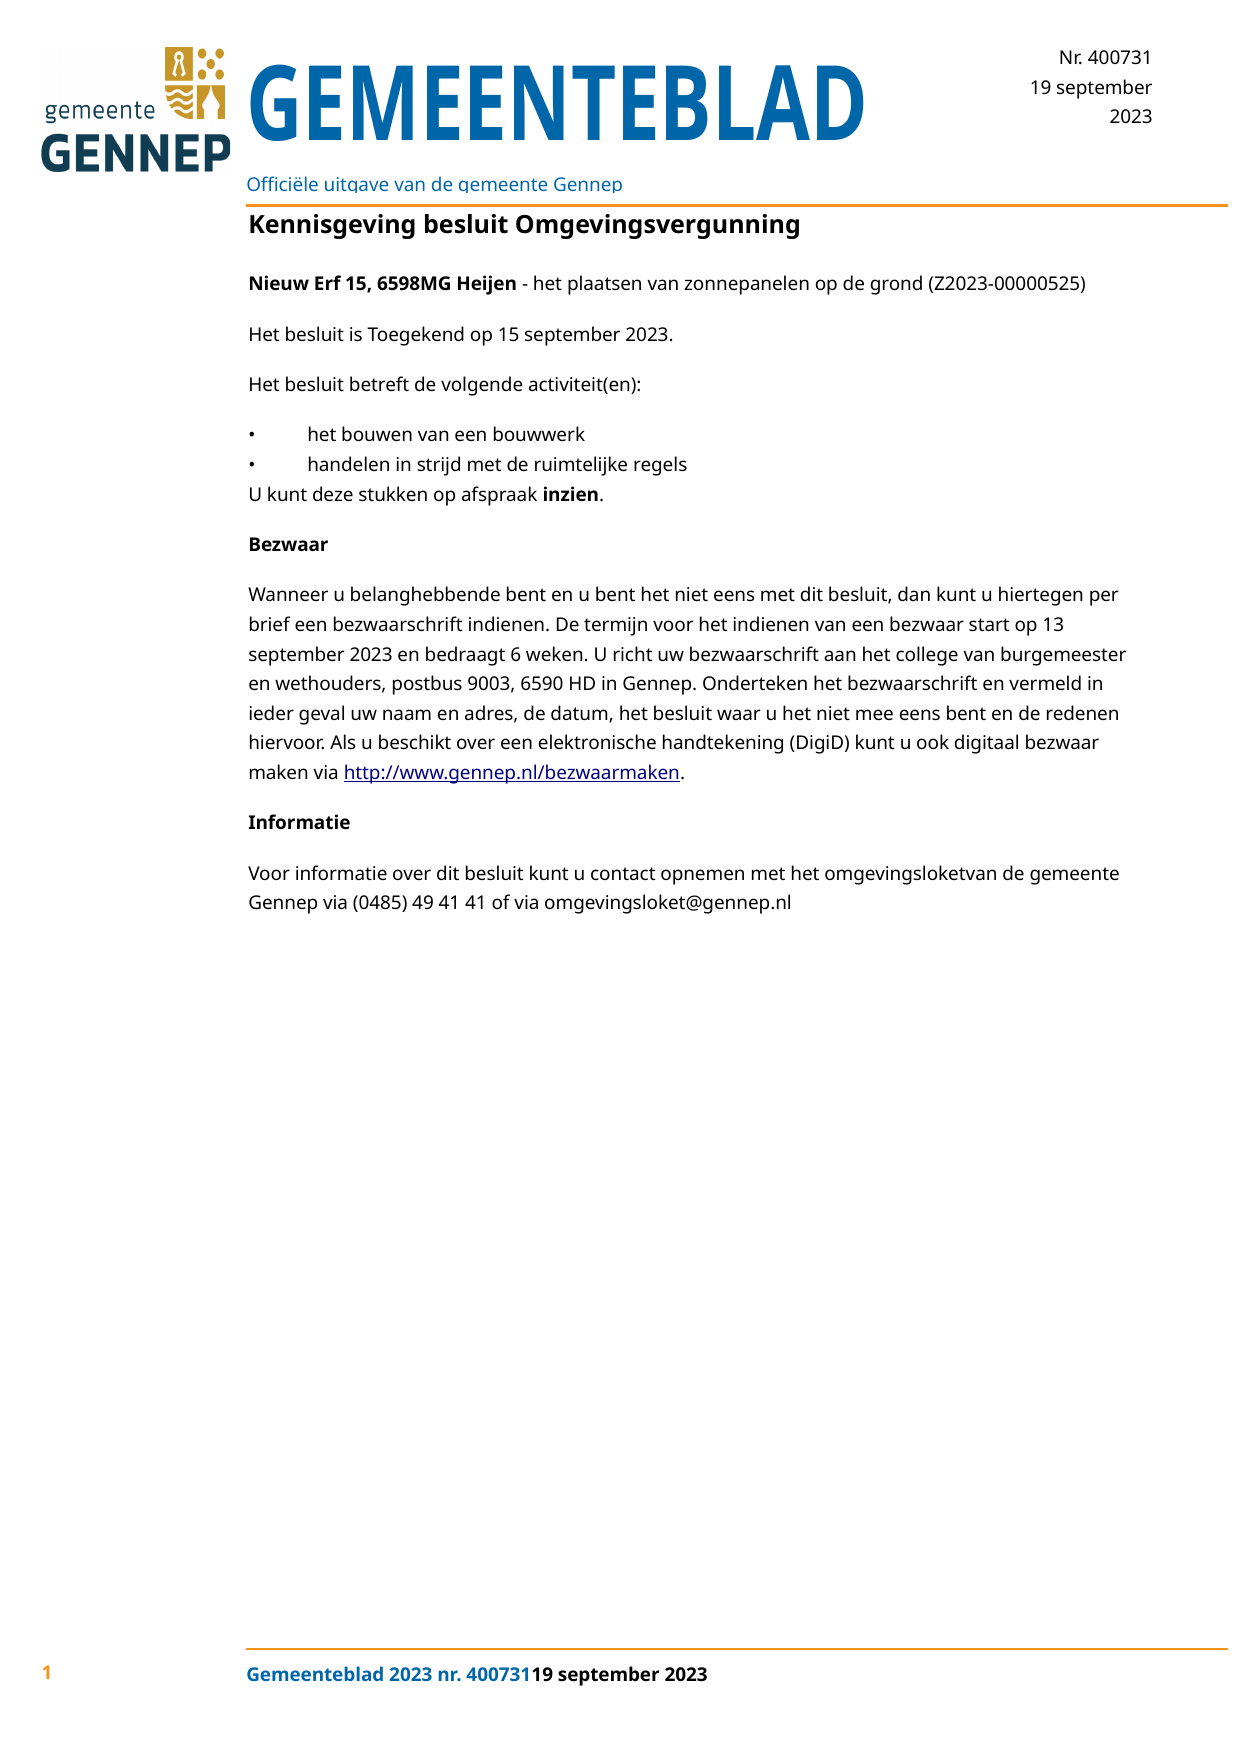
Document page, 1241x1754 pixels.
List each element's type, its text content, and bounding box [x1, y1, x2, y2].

text Voor informatie over dit besluit kunt u contact opnemen met het omgevingsloketvan de gemeente Gennep via (0485) 49 41 41 of via omgevingsloket@gennep.nl [248, 860, 1152, 915]
text Bezwaar [248, 531, 1152, 557]
list het bouwen van een bouwwerk [248, 422, 1152, 447]
text Nieuw Erf 15, 6598MG Heijen - het plaatsen van zonnepanelen op de grond (Z2023-00000525) [248, 270, 1152, 296]
text Het besluit is Toegekend op 15 september 2023. [248, 321, 1152, 346]
list handelen in strijd met de ruimtelijke regels [248, 451, 1152, 477]
text Het besluit betreft de volgende activiteit(en): [248, 371, 1152, 397]
text Wanneer u belanghebbende bent en u bent het niet eens met dit besluit, dan kunt u hiertegen per brief een bezwaarschrift indienen. De termijn voor het indienen van een bezwaar start op 13 september 2023 en bedraagt 6 weken. U richt uw bezwaarschrift aan het college van burgemeester en wethouders, postbus 9003, 6590 HD in Gennep. Onderteken het bezwaarschrift en vermeld in ieder geval uw naam en adres, de datum, het besluit waar u het niet mee eens bent en de redenen hiervoor. Als u beschikt over een elektronische handtekening (DigiD) kunt u ook digitaal bezwaar maken via http://www.gennep.nl/bezwaarmaken. [248, 582, 1152, 785]
text Informatie [248, 809, 1152, 835]
text Kennisgeving besluit Omgevingsvergunning [248, 207, 1152, 241]
picture [41, 47, 231, 172]
text U kunt deze stukken op afspraak inzien. [248, 481, 1152, 506]
